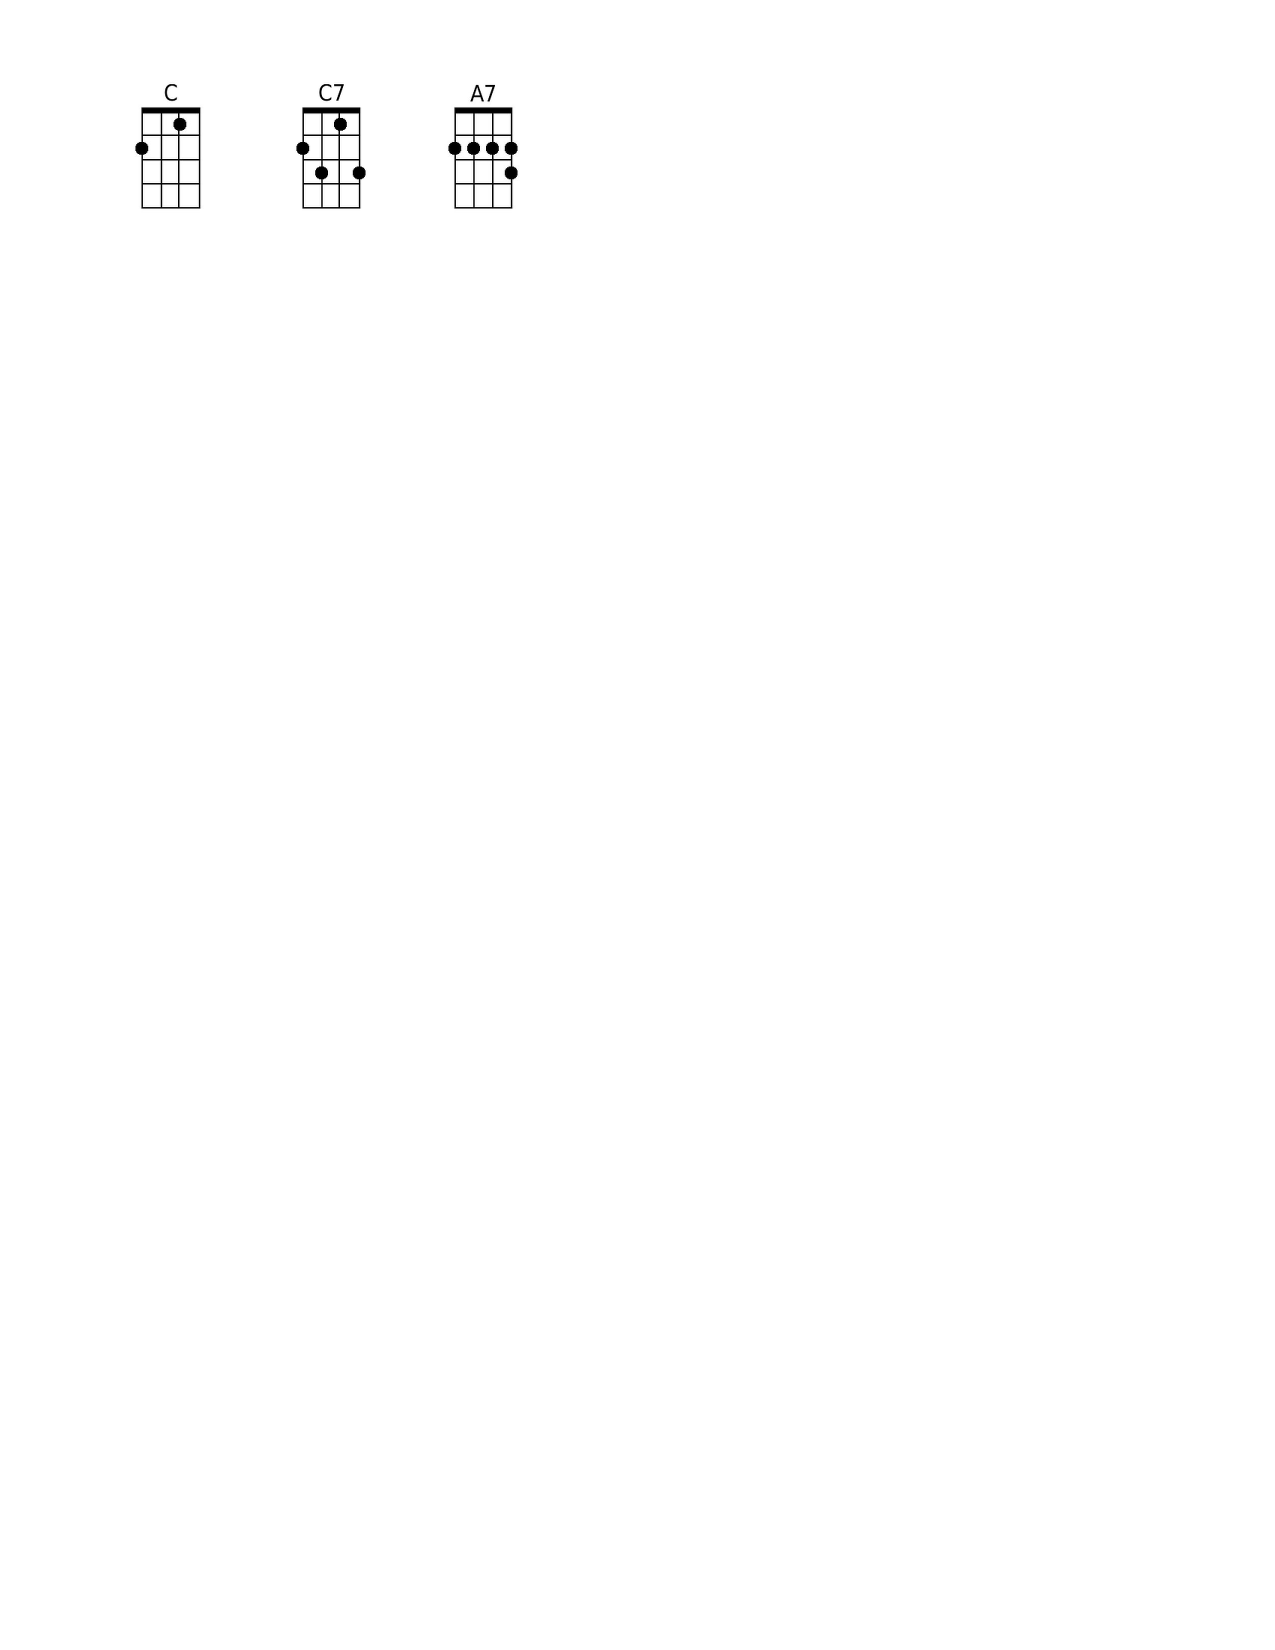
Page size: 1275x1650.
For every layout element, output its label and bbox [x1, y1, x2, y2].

picture [115, 80, 228, 231]
picture [427, 80, 540, 231]
picture [275, 80, 388, 231]
table_cell [90, 75, 252, 253]
table_header [1013, 75, 1185, 253]
table_cell [253, 75, 410, 253]
table_cell [557, 75, 1013, 253]
table_cell [410, 75, 557, 253]
